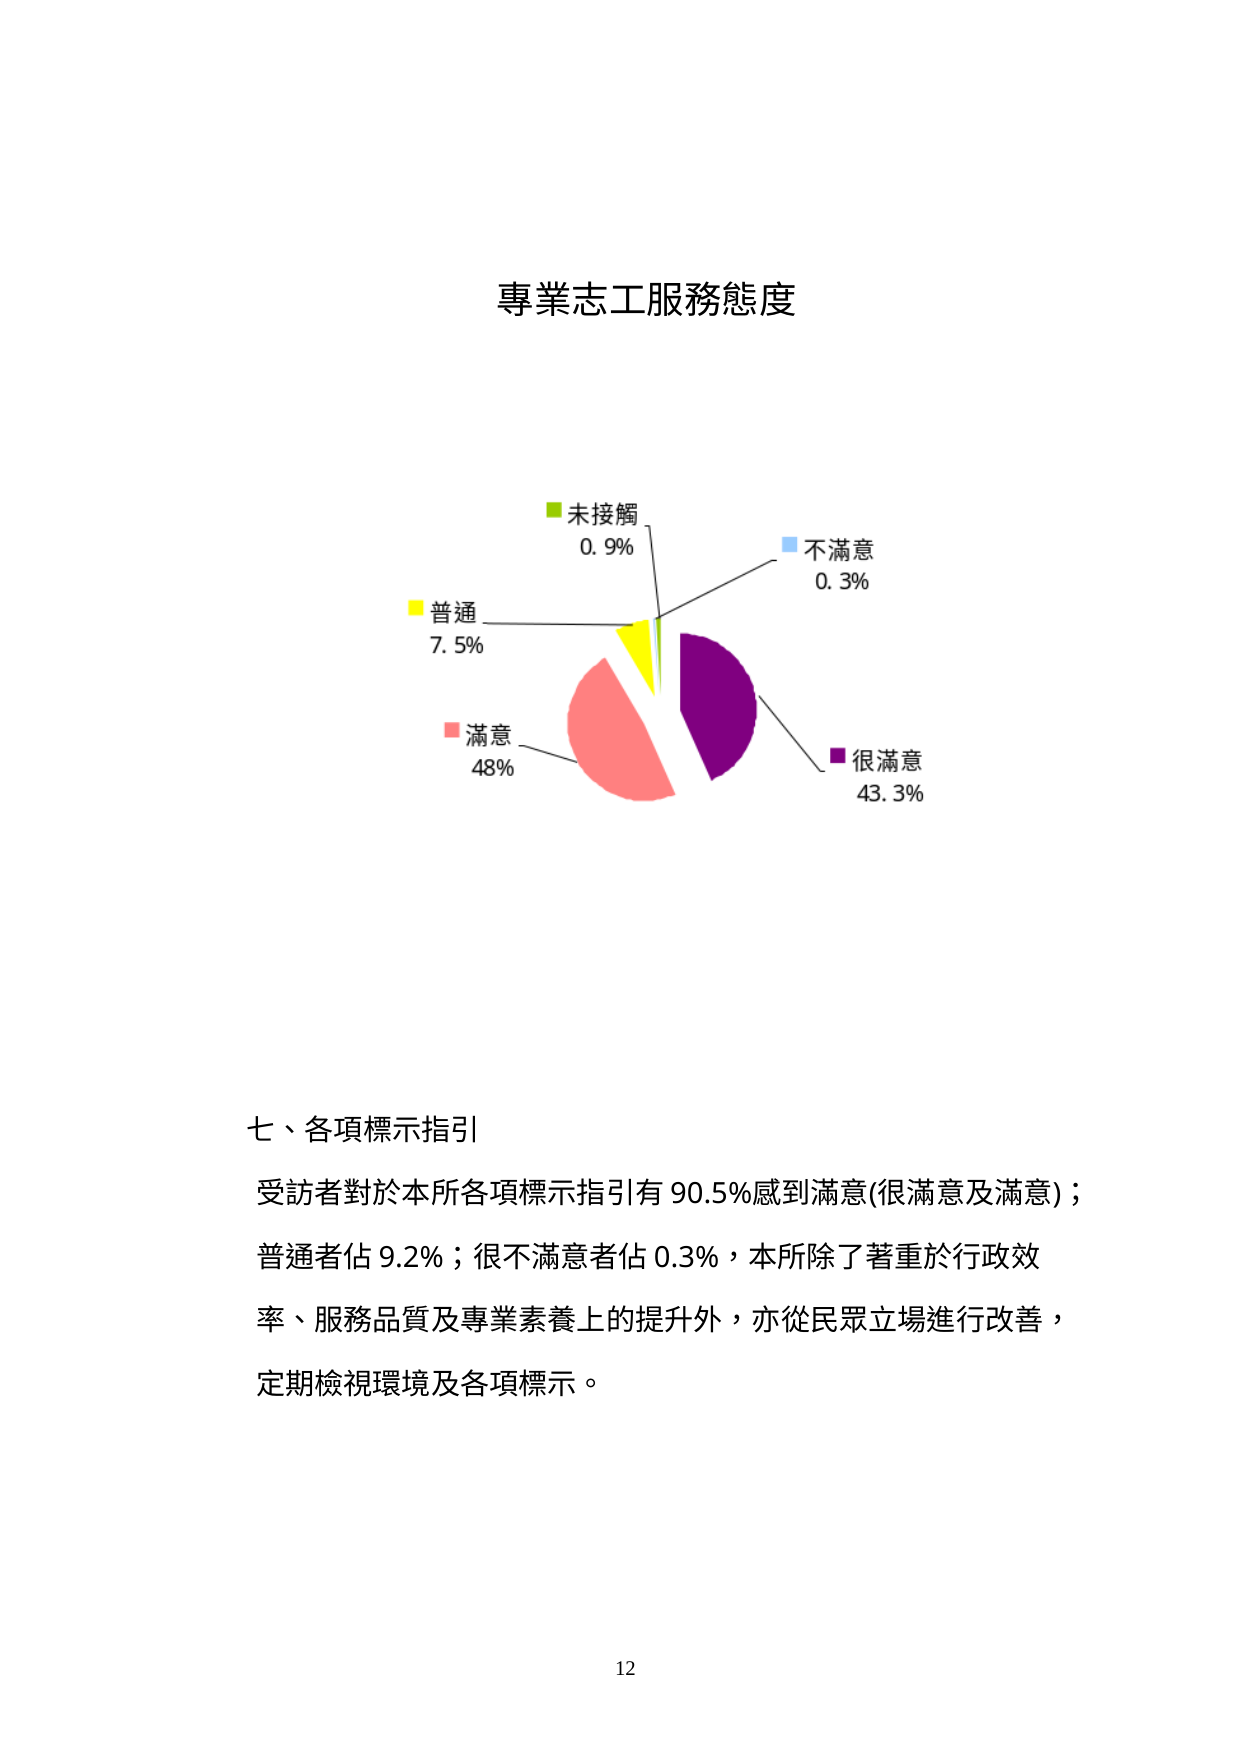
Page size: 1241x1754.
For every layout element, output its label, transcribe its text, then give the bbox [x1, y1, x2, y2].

text 七、各項標示指引 [246, 1106, 1063, 1149]
text 受訪者對於本所各項標示指引有90.5%感到滿意(很滿意及滿意)；普通者佔9.2%；很不滿意者佔0.3%，本所除了著重於行政效率、服務品質及專業素養上的提升外，亦從民眾立場進行改善，定期檢視環境及各項標示。 [256, 1170, 1063, 1403]
text 專業志工服務態度 [485, 270, 808, 324]
